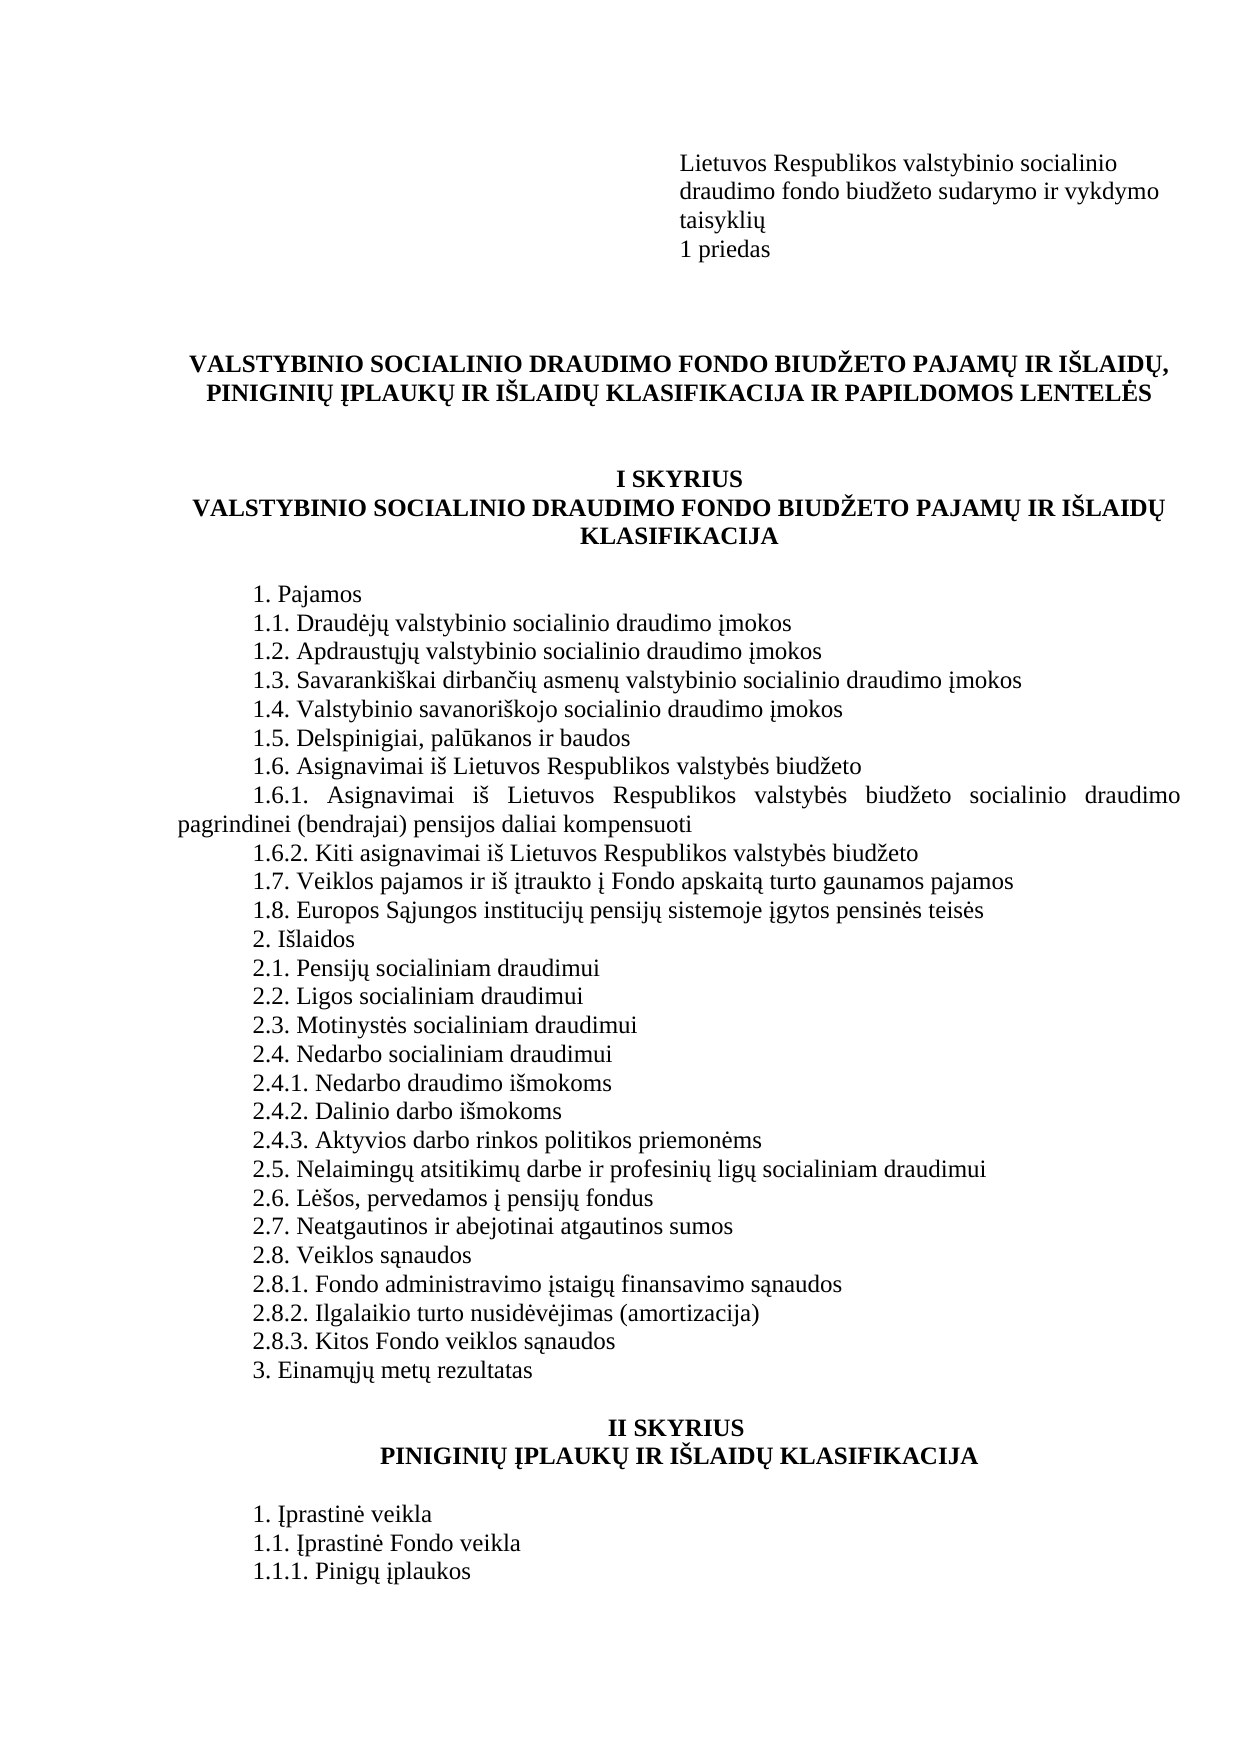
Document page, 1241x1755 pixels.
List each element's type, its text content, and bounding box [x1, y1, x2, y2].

text VALSTYBINIO SOCIALINIO DRAUDIMO FONDO BIUDŽETO PAJAMŲ IR IŠLAIDŲ, PINIGINIŲ ĮPLAUKŲ IR IŠLAIDŲ KLASIFIKACIJA IR PAPILDOMOS LENTELĖS [177, 349, 1181, 406]
text 2.8.1. Fondo administravimo įstaigų finansavimo sąnaudos [177, 1269, 1181, 1298]
text 2.4.2. Dalinio darbo išmokoms [177, 1096, 1181, 1125]
text 2.7. Neatgautinos ir abejotinai atgautinos sumos [177, 1211, 1181, 1240]
text 1.3. Savarankiškai dirbančių asmenų valstybinio socialinio draudimo įmokos [177, 665, 1181, 694]
text 2.4.1. Nedarbo draudimo išmokoms [177, 1068, 1181, 1096]
text 1.7. Veiklos pajamos ir iš įtraukto į Fondo apskaitą turto gaunamos pajamos [177, 866, 1181, 895]
text 2.6. Lėšos, pervedamos į pensijų fondus [177, 1183, 1181, 1211]
text 2.4.3. Aktyvios darbo rinkos politikos priemonėms [177, 1125, 1181, 1154]
text 2.4. Nedarbo socialiniam draudimui [177, 1039, 1181, 1068]
text II SKYRIUS [177, 1413, 1181, 1441]
text Lietuvos Respublikos valstybinio socialinio draudimo fondo biudžeto sudarymo ir vykdymo taisyklių 1 priedas [679, 148, 1181, 263]
text 2.5. Nelaimingų atsitikimų darbe ir profesinių ligų socialiniam draudimui [177, 1154, 1181, 1183]
text Valstybinio socialinio draudimo fondo biudžeto pajamų ir išlaidų klasifikacija [177, 493, 1181, 550]
text 1. Įprastinė veikla [177, 1499, 1181, 1528]
text 3. Einamųjų metų rezultatas [177, 1355, 1181, 1384]
text 1.6.2. Kiti asignavimai iš Lietuvos Respublikos valstybės biudžeto [177, 838, 1181, 866]
text PINIGINIŲ ĮPLAUKŲ IR IŠLAIDŲ KLASIFIKACIJA [177, 1441, 1181, 1470]
text 2.8. Veiklos sąnaudos [177, 1240, 1181, 1269]
text 1.2. Apdraustųjų valstybinio socialinio draudimo įmokos [177, 636, 1181, 665]
text I SKYRIUS [177, 464, 1181, 493]
text 1.8. Europos Sąjungos institucijų pensijų sistemoje įgytos pensinės teisės [177, 895, 1181, 924]
text 2. Išlaidos [177, 924, 1181, 953]
text 2.1. Pensijų socialiniam draudimui [177, 953, 1181, 981]
text 1.6. Asignavimai iš Lietuvos Respublikos valstybės biudžeto [177, 751, 1181, 780]
text 1.5. Delspinigiai, palūkanos ir baudos [177, 723, 1181, 751]
text 1.1. Draudėjų valstybinio socialinio draudimo įmokos [177, 608, 1181, 636]
text 2.8.3. Kitos Fondo veiklos sąnaudos [177, 1326, 1181, 1355]
text 1.1. Įprastinė Fondo veikla [177, 1528, 1181, 1556]
text 2.2. Ligos socialiniam draudimui [177, 981, 1181, 1010]
text 1. Pajamos [177, 579, 1181, 608]
text 1.6.1. Asignavimai iš Lietuvos Respublikos valstybės biudžeto socialinio draudimo pagrindinei (bendrajai) pensijos daliai kompensuoti [177, 780, 1181, 838]
text 2.3. Motinystės socialiniam draudimui [177, 1010, 1181, 1039]
text 1.4. Valstybinio savanoriškojo socialinio draudimo įmokos [177, 694, 1181, 723]
text 1.1.1. Pinigų įplaukos [177, 1556, 1181, 1585]
text 2.8.2. Ilgalaikio turto nusidėvėjimas (amortizacija) [177, 1298, 1181, 1326]
